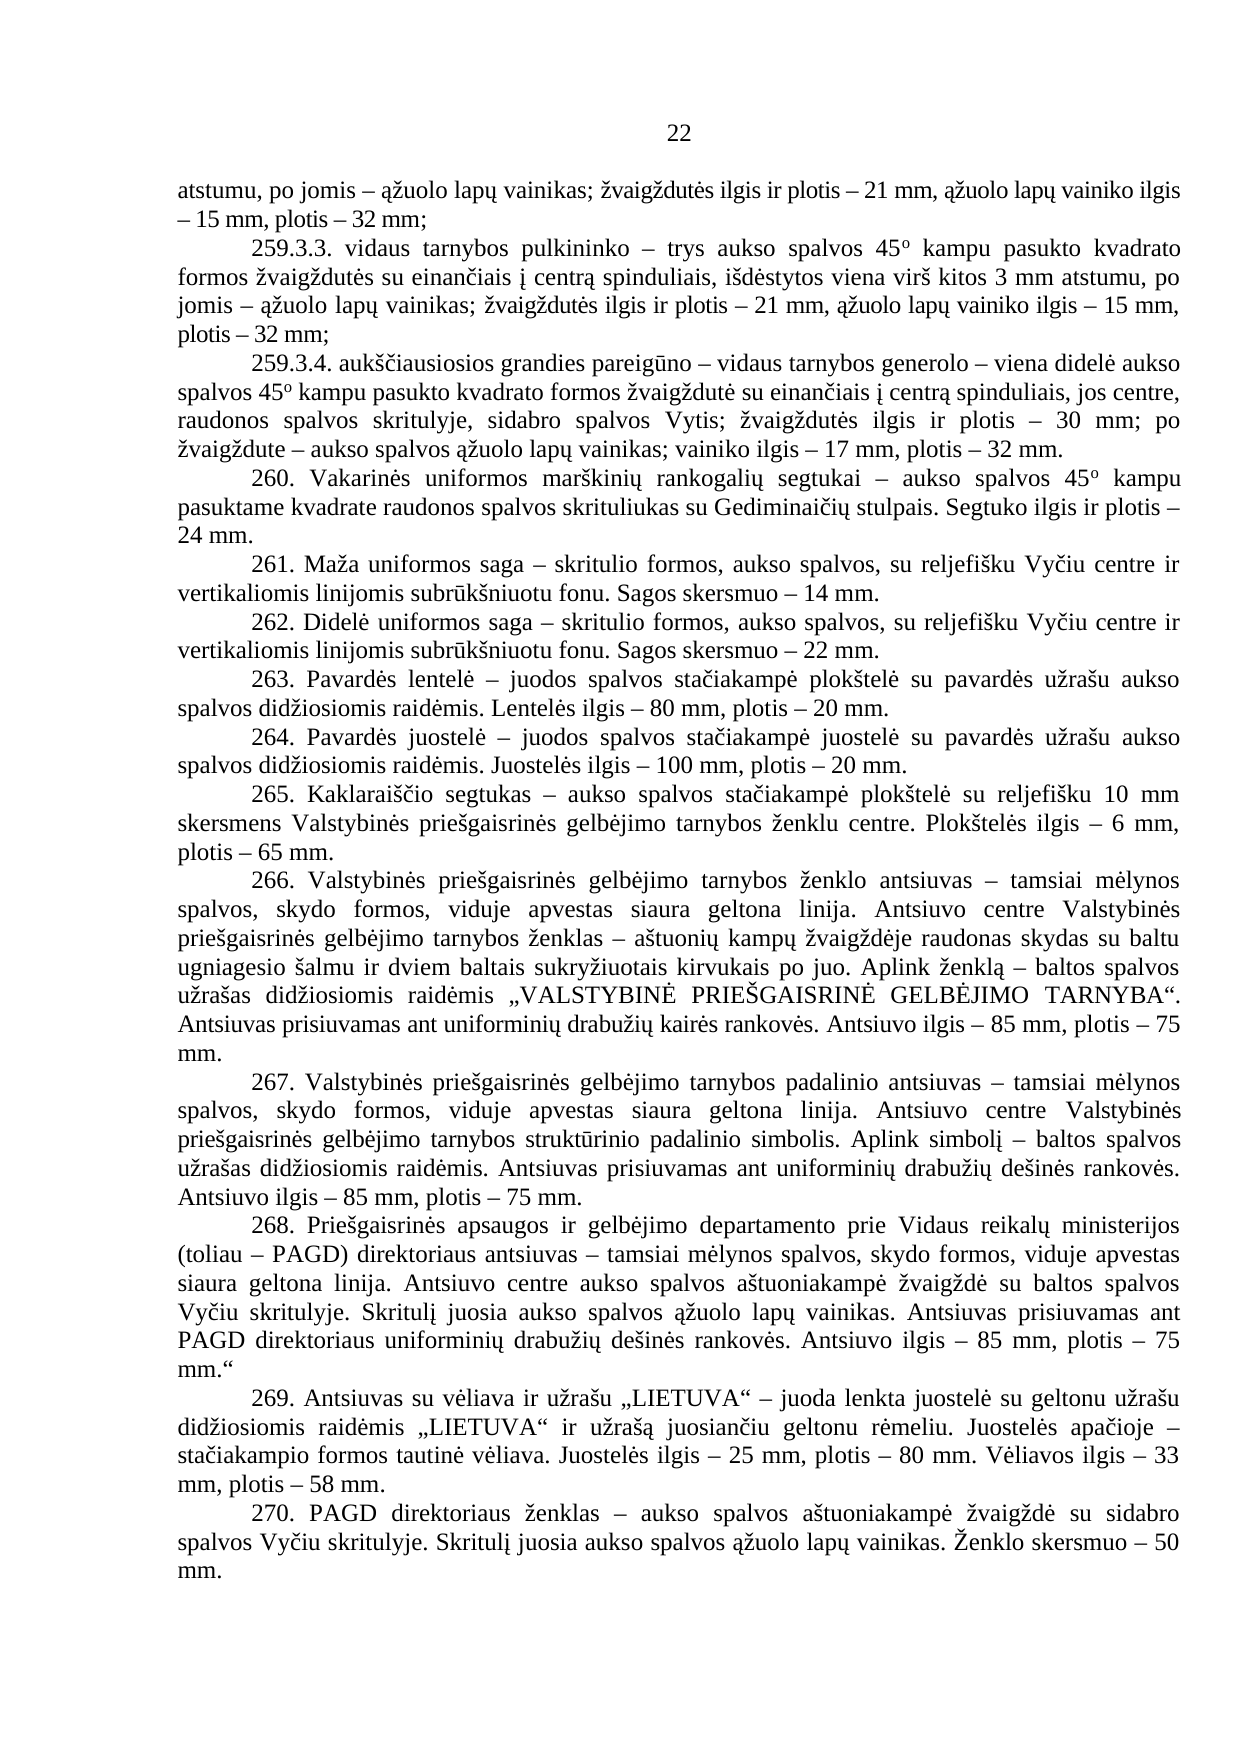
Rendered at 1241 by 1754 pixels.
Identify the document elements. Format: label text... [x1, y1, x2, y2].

text 262. Didelė uniformos saga – skritulio formos, aukso spalvos, su reljefišku Vyčiu centre ir vertikaliomis linijomis subrūkšniuotu fonu. Sagos skersmuo – 22 mm. [177, 607, 1181, 664]
text 266. Valstybinės priešgaisrinės gelbėjimo tarnybos ženklo antsiuvas – tamsiai mėlynos spalvos, skydo formos, viduje apvestas siaura geltona linija. Antsiuvo centre Valstybinės priešgaisrinės gelbėjimo tarnybos ženklas – aštuonių kampų žvaigždėje raudonas skydas su baltu ugniagesio šalmu ir dviem baltais sukryžiuotais kirvukais po juo. Aplink ženklą – baltos spalvos užrašas didžiosiomis raidėmis „VALSTYBINĖ PRIEŠGAISRINĖ GELBĖJIMO TARNYBA“. Antsiuvas prisiuvamas ant uniforminių drabužių kairės rankovės. Antsiuvo ilgis – 85 mm, plotis – 75 mm. [177, 866, 1181, 1067]
text 260. Vakarinės uniformos marškinių rankogalių segtukai – aukso spalvos 45o kampu pasuktame kvadrate raudonos spalvos skrituliukas su Gediminaičių stulpais. Segtuko ilgis ir plotis – 24 mm. [177, 463, 1181, 549]
text 259.3.3. vidaus tarnybos pulkininko – trys aukso spalvos 45o kampu pasukto kvadrato formos žvaigždutės su einančiais į centrą spinduliais, išdėstytos viena virš kitos 3 mm atstumu, po jomis – ąžuolo lapų vainikas; žvaigždutės ilgis ir plotis – 21 mm, ąžuolo lapų vainiko ilgis – 15 mm, plotis – 32 mm; [177, 233, 1181, 348]
text 270. PAGD direktoriaus ženklas – aukso spalvos aštuoniakampė žvaigždė su sidabro spalvos Vyčiu skritulyje. Skritulį juosia aukso spalvos ąžuolo lapų vainikas. Ženklo skersmuo – 50 mm. [177, 1498, 1181, 1584]
text 265. Kaklaraiščio segtukas – aukso spalvos stačiakampė plokštelė su reljefišku 10 mm skersmens Valstybinės priešgaisrinės gelbėjimo tarnybos ženklu centre. Plokštelės ilgis – 6 mm, plotis – 65 mm. [177, 779, 1181, 866]
text 268. Priešgaisrinės apsaugos ir gelbėjimo departamento prie Vidaus reikalų ministerijos (toliau – PAGD) direktoriaus antsiuvas – tamsiai mėlynos spalvos, skydo formos, viduje apvestas siaura geltona linija. Antsiuvo centre aukso spalvos aštuoniakampė žvaigždė su baltos spalvos Vyčiu skritulyje. Skritulį juosia aukso spalvos ąžuolo lapų vainikas. Antsiuvas prisiuvamas ant PAGD direktoriaus uniforminių drabužių dešinės rankovės. Antsiuvo ilgis – 85 mm, plotis – 75 mm.“ [177, 1211, 1181, 1383]
text 263. Pavardės lentelė – juodos spalvos stačiakampė plokštelė su pavardės užrašu aukso spalvos didžiosiomis raidėmis. Lentelės ilgis – 80 mm, plotis – 20 mm. [177, 664, 1181, 722]
text 259.3.4. aukščiausiosios grandies pareigūno – vidaus tarnybos generolo – viena didelė aukso spalvos 45o kampu pasukto kvadrato formos žvaigždutė su einančiais į centrą spinduliais, jos centre, raudonos spalvos skritulyje, sidabro spalvos Vytis; žvaigždutės ilgis ir plotis – 30 mm; po žvaigždute – aukso spalvos ąžuolo lapų vainikas; vainiko ilgis – 17 mm, plotis – 32 mm. [177, 348, 1181, 463]
text 267. Valstybinės priešgaisrinės gelbėjimo tarnybos padalinio antsiuvas – tamsiai mėlynos spalvos, skydo formos, viduje apvestas siaura geltona linija. Antsiuvo centre Valstybinės priešgaisrinės gelbėjimo tarnybos struktūrinio padalinio simbolis. Aplink simbolį – baltos spalvos užrašas didžiosiomis raidėmis. Antsiuvas prisiuvamas ant uniforminių drabužių dešinės rankovės. Antsiuvo ilgis – 85 mm, plotis – 75 mm. [177, 1067, 1181, 1211]
text 269. Antsiuvas su vėliava ir užrašu „LIETUVA“ – juoda lenkta juostelė su geltonu užrašu didžiosiomis raidėmis „LIETUVA“ ir užrašą juosiančiu geltonu rėmeliu. Juostelės apačioje – stačiakampio formos tautinė vėliava. Juostelės ilgis – 25 mm, plotis – 80 mm. Vėliavos ilgis – 33 mm, plotis – 58 mm. [177, 1383, 1181, 1498]
text 264. Pavardės juostelė – juodos spalvos stačiakampė juostelė su pavardės užrašu aukso spalvos didžiosiomis raidėmis. Juostelės ilgis – 100 mm, plotis – 20 mm. [177, 722, 1181, 779]
text 261. Maža uniformos saga – skritulio formos, aukso spalvos, su reljefišku Vyčiu centre ir vertikaliomis linijomis subrūkšniuotu fonu. Sagos skersmuo – 14 mm. [177, 549, 1181, 607]
text atstumu, po jomis – ąžuolo lapų vainikas; žvaigždutės ilgis ir plotis – 21 mm, ąžuolo lapų vainiko ilgis – 15 mm, plotis – 32 mm; [177, 176, 1181, 233]
